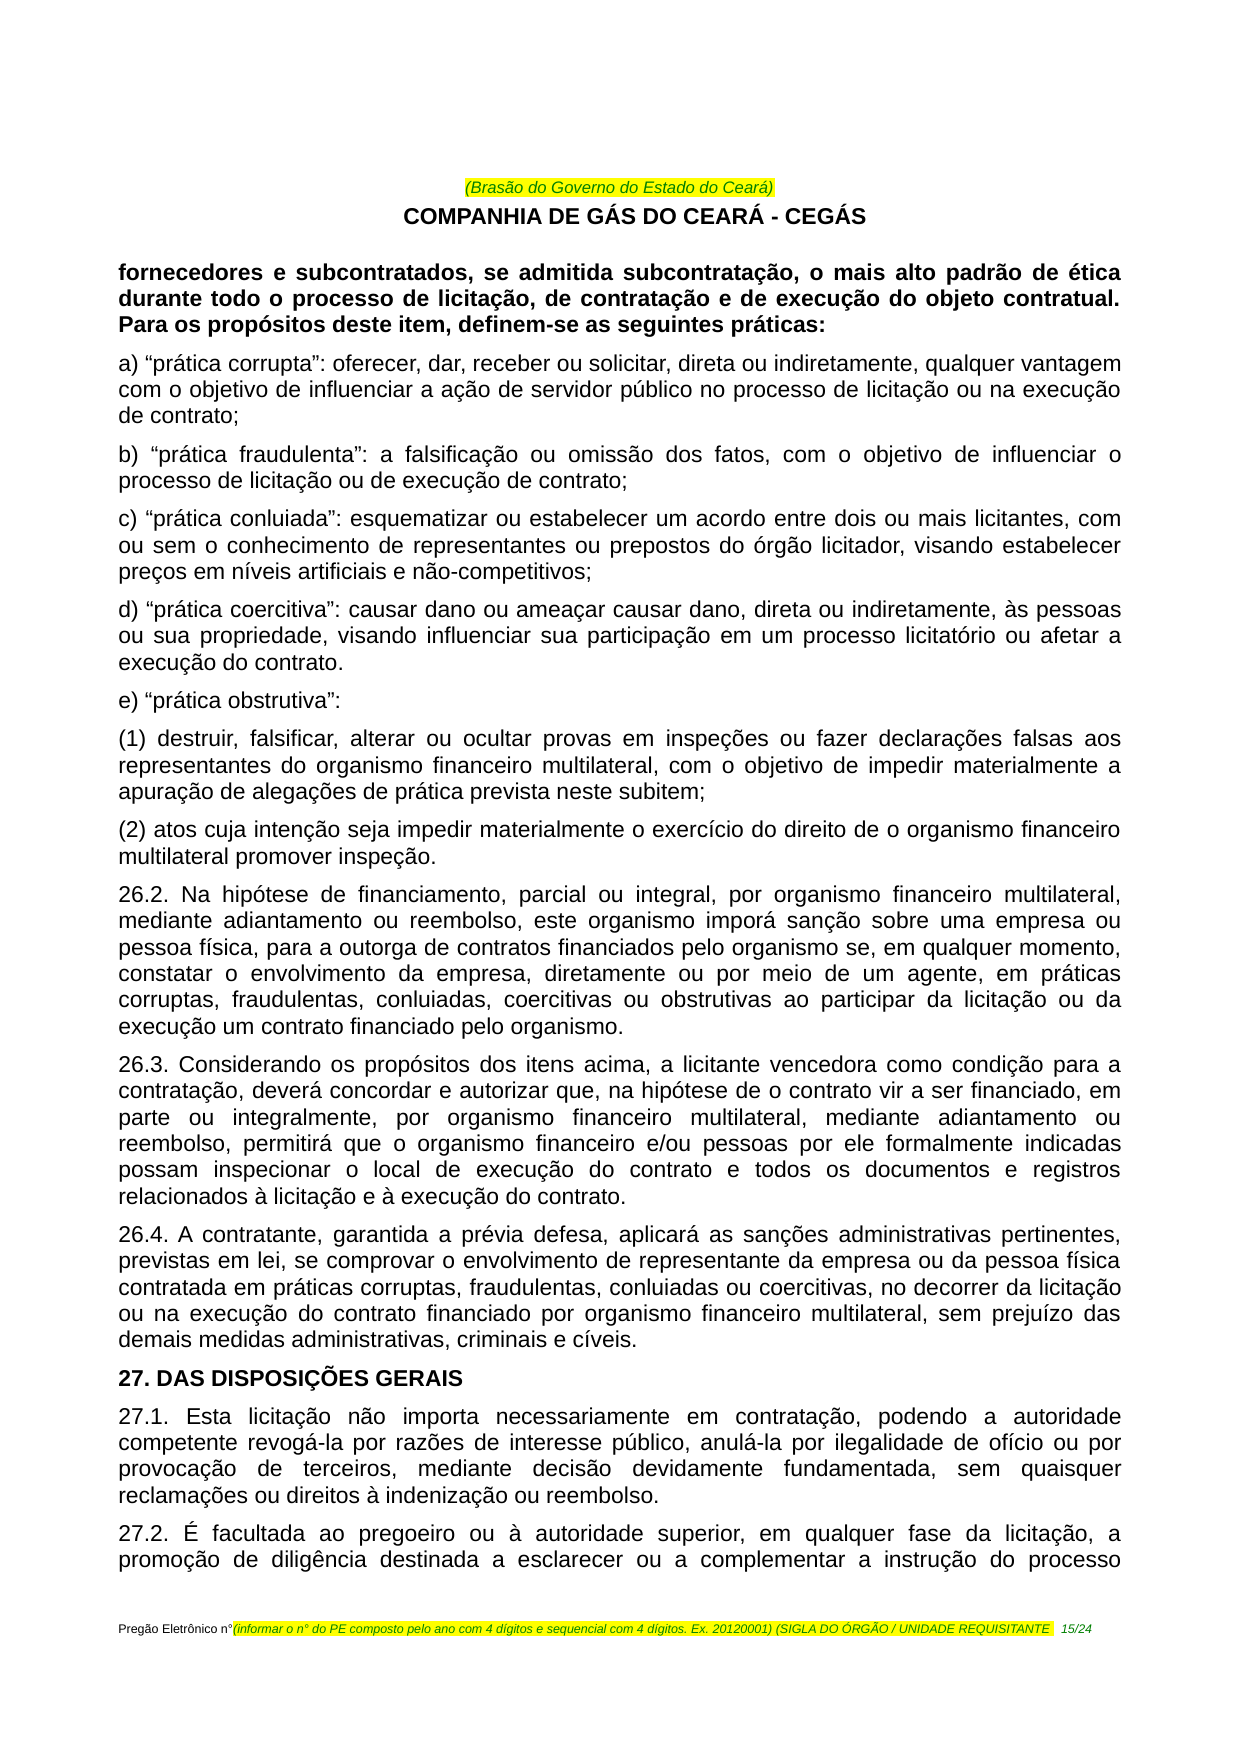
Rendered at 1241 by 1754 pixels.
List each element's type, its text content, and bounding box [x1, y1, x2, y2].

text 26.4. A contratante, garantida a prévia defesa, aplicará as sanções administrativas pertinentes, previstas em lei, se comprovar o envolvimento de representante da empresa ou da pessoa física contratada em práticas corruptas, fraudulentas, conluiadas ou coercitivas, no decorrer da licitação ou na execução do contrato financiado por organismo financeiro multilateral, sem prejuízo das demais medidas administrativas, criminais e cíveis. [118, 1221, 1122, 1353]
text b) “prática fraudulenta”: a falsificação ou omissão dos fatos, com o objetivo de influenciar o processo de licitação ou de execução de contrato; [118, 441, 1122, 493]
text 26.2. Na hipótese de financiamento, parcial ou integral, por organismo financeiro multilateral, mediante adiantamento ou reembolso, este organismo imporá sanção sobre uma empresa ou pessoa física, para a outorga de contratos financiados pelo organismo se, em qualquer momento, constatar o envolvimento da empresa, diretamente ou por meio de um agente, em práticas corruptas, fraudulentas, conluiadas, coercitivas ou obstrutivas ao participar da licitação ou da execução um contrato financiado pelo organismo. [118, 881, 1122, 1039]
text 27. DAS DISPOSIÇÕES GERAIS [118, 1364, 1122, 1391]
text e) “prática obstrutiva”: [118, 687, 1122, 713]
text 26.3. Considerando os propósitos dos itens acima, a licitante vencedora como condição para a contratação, deverá concordar e autorizar que, na hipótese de o contrato vir a ser financiado, em parte ou integralmente, por organismo financeiro multilateral, mediante adiantamento ou reembolso, permitirá que o organismo financeiro e/ou pessoas por ele formalmente indicadas possam inspecionar o local de execução do contrato e todos os documentos e registros relacionados à licitação e à execução do contrato. [118, 1051, 1122, 1209]
text 27.2. É facultada ao pregoeiro ou à autoridade superior, em qualquer fase da licitação, a promoção de diligência destinada a esclarecer ou a complementar a instrução do processo [118, 1520, 1122, 1573]
text d) “prática coercitiva”: causar dano ou ameaçar causar dano, direta ou indiretamente, às pessoas ou sua propriedade, visando influenciar sua participação em um processo licitatório ou afetar a execução do contrato. [118, 596, 1122, 675]
text (2) atos cuja intenção seja impedir materialmente o exercício do direito de o organismo financeiro multilateral promover inspeção. [118, 816, 1122, 869]
text a) “prática corrupta”: oferecer, dar, receber ou solicitar, direta ou indiretamente, qualquer vantagem com o objetivo de influenciar a ação de servidor público no processo de licitação ou na execução de contrato; [118, 350, 1122, 429]
text fornecedores e subcontratados, se admitida subcontratação, o mais alto padrão de ética durante todo o processo de licitação, de contratação e de execução do objeto contratual. Para os propósitos deste item, definem-se as seguintes práticas: [118, 259, 1122, 338]
text (1) destruir, falsificar, alterar ou ocultar provas em inspeções ou fazer declarações falsas aos representantes do organismo financeiro multilateral, com o objetivo de impedir materialmente a apuração de alegações de prática prevista neste subitem; [118, 725, 1122, 804]
text c) “prática conluiada”: esquematizar ou estabelecer um acordo entre dois ou mais licitantes, com ou sem o conhecimento de representantes ou prepostos do órgão licitador, visando estabelecer preços em níveis artificiais e não-competitivos; [118, 505, 1122, 584]
text 27.1. Esta licitação não importa necessariamente em contratação, podendo a autoridade competente revogá-la por razões de interesse público, anulá-la por ilegalidade de ofício ou por provocação de terceiros, mediante decisão devidamente fundamentada, sem quaisquer reclamações ou direitos à indenização ou reembolso. [118, 1403, 1122, 1508]
